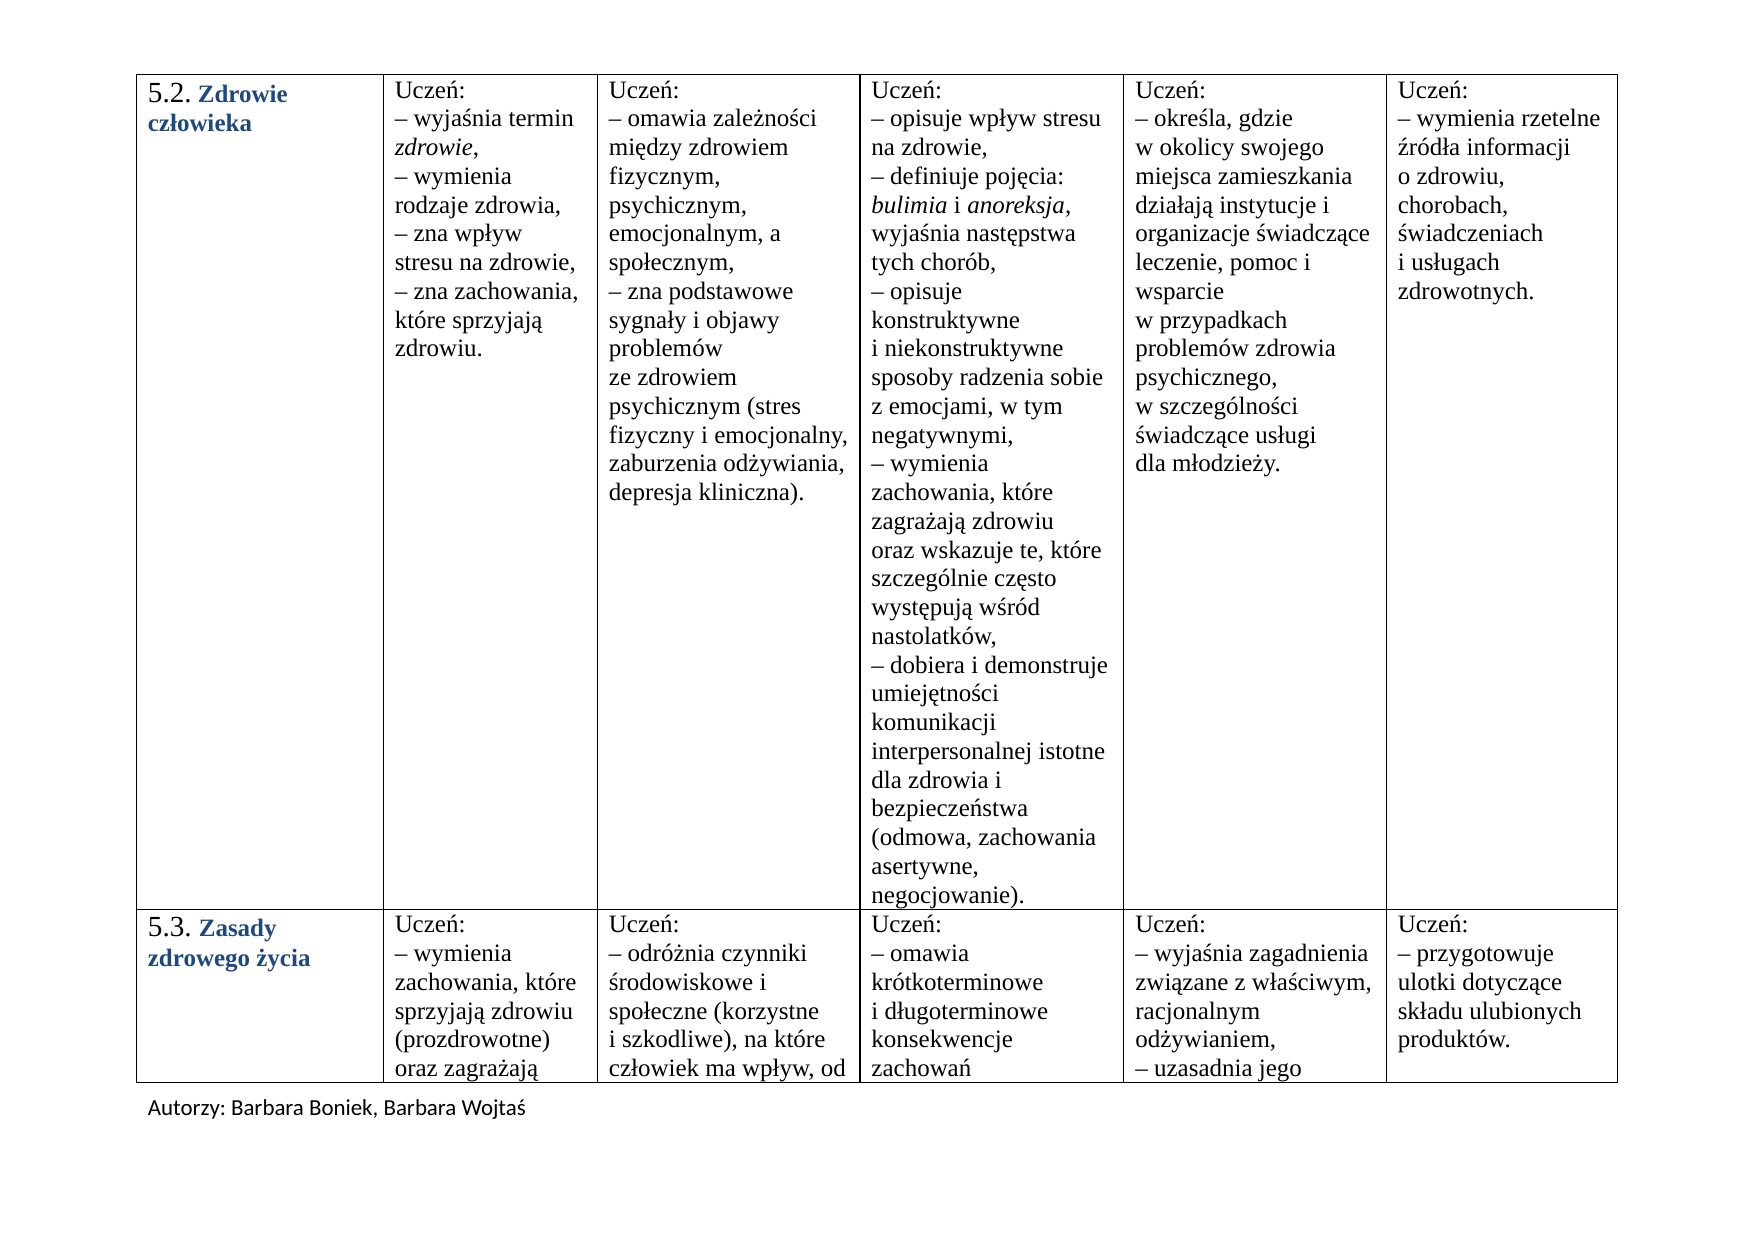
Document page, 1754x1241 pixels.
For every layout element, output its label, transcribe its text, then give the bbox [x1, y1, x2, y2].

table_cell Uczeń: ‒ przygotowuje ulotki dotyczące składu ulubionych produktów. [1387, 910, 1617, 1082]
table_cell Uczeń: ‒ wyjaśnia termin zdrowie, ‒ wymienia rodzaje zdrowia, ‒ zna wpływ stresu na zdrowie, ‒ zna zachowania, które sprzyjają zdrowiu. [384, 75, 597, 908]
table_cell 5.2. Zdrowie człowieka [137, 75, 383, 908]
table_cell Uczeń: ‒ wymienia zachowania, które sprzyjają zdrowiu (prozdrowotne) oraz zagrażają [384, 910, 597, 1082]
table_cell Uczeń: ‒ wymienia rzetelne źródła informacji o zdrowiu, chorobach, świadczeniach i usługach zdrowotnych. [1387, 75, 1617, 908]
table_cell Uczeń: ‒ omawia krótkoterminowe i długoterminowe konsekwencje zachowań [861, 910, 1123, 1082]
table_cell Uczeń: ‒ omawia zależności między zdrowiem fizycznym, psychicznym, emocjonalnym, a społecznym, ‒ zna podstawowe sygnały i objawy problemów ze zdrowiem psychicznym (stres fizyczny i emocjonalny, zaburzenia odżywiania, depresja kliniczna). [598, 75, 859, 908]
table_cell Uczeń: ‒ opisuje wpływ stresu na zdrowie, ‒ definiuje pojęcia: bulimia i anoreksja, wyjaśnia następstwa tych chorób, ‒ opisuje konstruktywne i niekonstruktywne sposoby radzenia sobie z emocjami, w tym negatywnymi, ‒ wymienia zachowania, które zagrażają zdrowiu oraz wskazuje te, które szczególnie często występują wśród nastolatków, ‒ dobiera i demonstruje umiejętności komunikacji interpersonalnej istotne dla zdrowia i bezpieczeństwa (odmowa, zachowania asertywne, negocjowanie). [861, 75, 1123, 908]
table_cell Uczeń: ‒ wyjaśnia zagadnienia związane z właściwym, racjonalnym odżywianiem, ‒ uzasadnia jego [1124, 910, 1386, 1082]
table_cell 5.3. Zasady zdrowego życia [137, 910, 383, 1082]
table_cell Uczeń: ‒ określa, gdzie w okolicy swojego miejsca zamieszkania działają instytucje i organizacje świadczące leczenie, pomoc i wsparcie w przypadkach problemów zdrowia psychicznego, w szczególności świadczące usługi dla młodzieży. [1124, 75, 1386, 908]
table_cell Uczeń: ‒ odróżnia czynniki środowiskowe i społeczne (korzystne i szkodliwe), na które człowiek ma wpływ, od [598, 910, 859, 1082]
